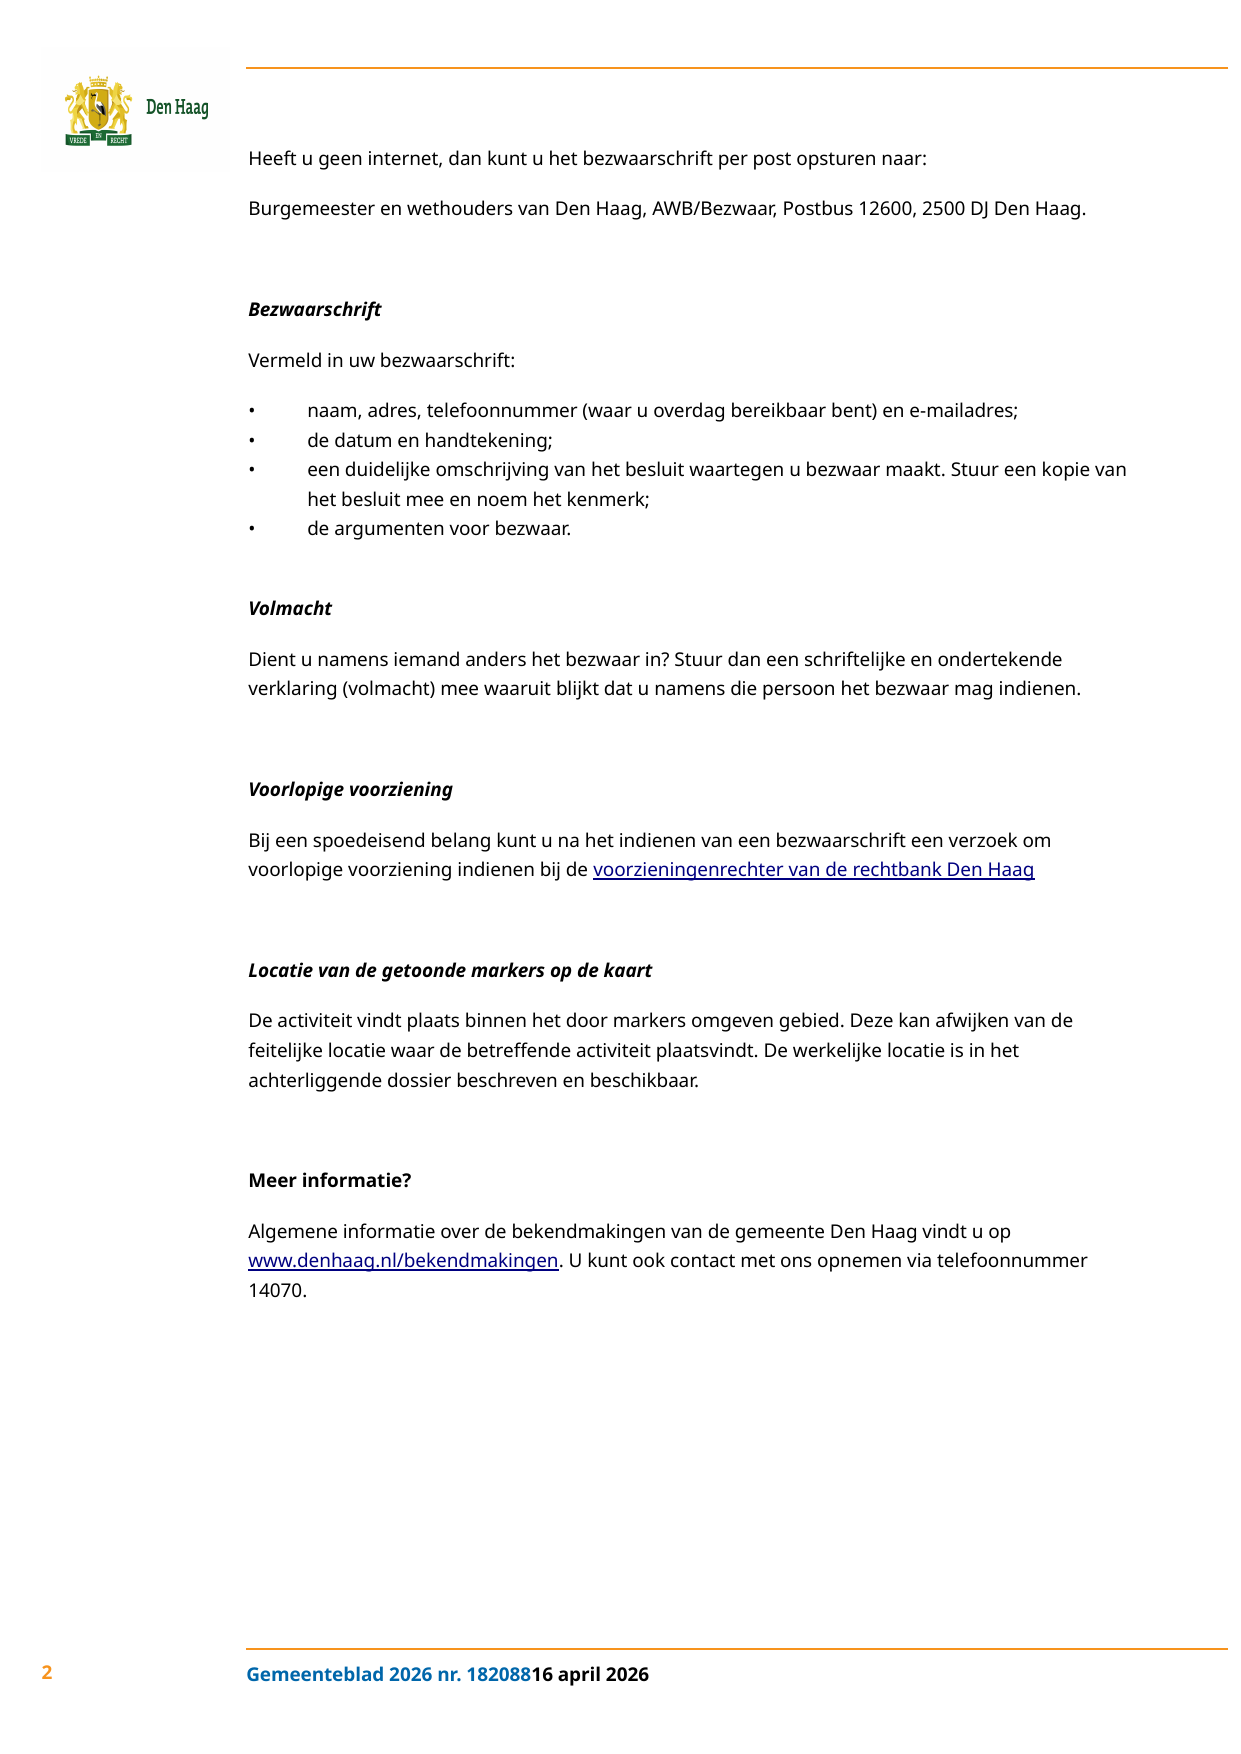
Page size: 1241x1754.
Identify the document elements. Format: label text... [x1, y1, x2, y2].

text Algemene informatie over de bekendmakingen van de gemeente Den Haag vindt u op www.denhaag.nl/bekendmakingen. U kunt ook contact met ons opnemen via telefoonnummer 14070. [248, 1218, 1152, 1303]
picture [41, 47, 231, 172]
text De activiteit vindt plaats binnen het door markers omgeven gebied. Deze kan afwijken van de feitelijke locatie waar de betreffende activiteit plaatsvindt. De werkelijke locatie is in het achterliggende dossier beschreven en beschikbaar. [248, 1008, 1152, 1093]
text Volmacht [248, 596, 1152, 621]
text Locatie van de getoonde markers op de kaart [248, 957, 1152, 983]
text Burgemeester en wethouders van Den Haag, AWB/Bezwaar, Postbus 12600, 2500 DJ Den Haag. [248, 196, 1152, 221]
text Dient u namens iemand anders het bezwaar in? Stuur dan een schriftelijke en ondertekende verklaring (volmacht) mee waaruit blijkt dat u namens die persoon het bezwaar mag indienen. [248, 646, 1152, 701]
list de argumenten voor bezwaar. [248, 516, 1152, 541]
text Bezwaarschrift [248, 296, 1152, 322]
text Bij een spoedeisend belang kunt u na het indienen van een bezwaarschrift een verzoek om voorlopige voorziening indienen bij de voorzieningenrechter van de rechtbank Den Haag [248, 827, 1152, 882]
list een duidelijke omschrijving van het besluit waartegen u bezwaar maakt. Stuur een kopie van het besluit mee en noem het kenmerk; [248, 456, 1152, 512]
list naam, adres, telefoonnummer (waar u overdag bereikbaar bent) en e-mailadres; [248, 397, 1152, 423]
text Heeft u geen internet, dan kunt u het bezwaarschrift per post opsturen naar: [248, 145, 1152, 171]
text Voorlopige voorziening [248, 776, 1152, 802]
text Meer informatie? [248, 1168, 1152, 1193]
list de datum en handtekening; [248, 427, 1152, 453]
text Vermeld in uw bezwaarschrift: [248, 347, 1152, 373]
